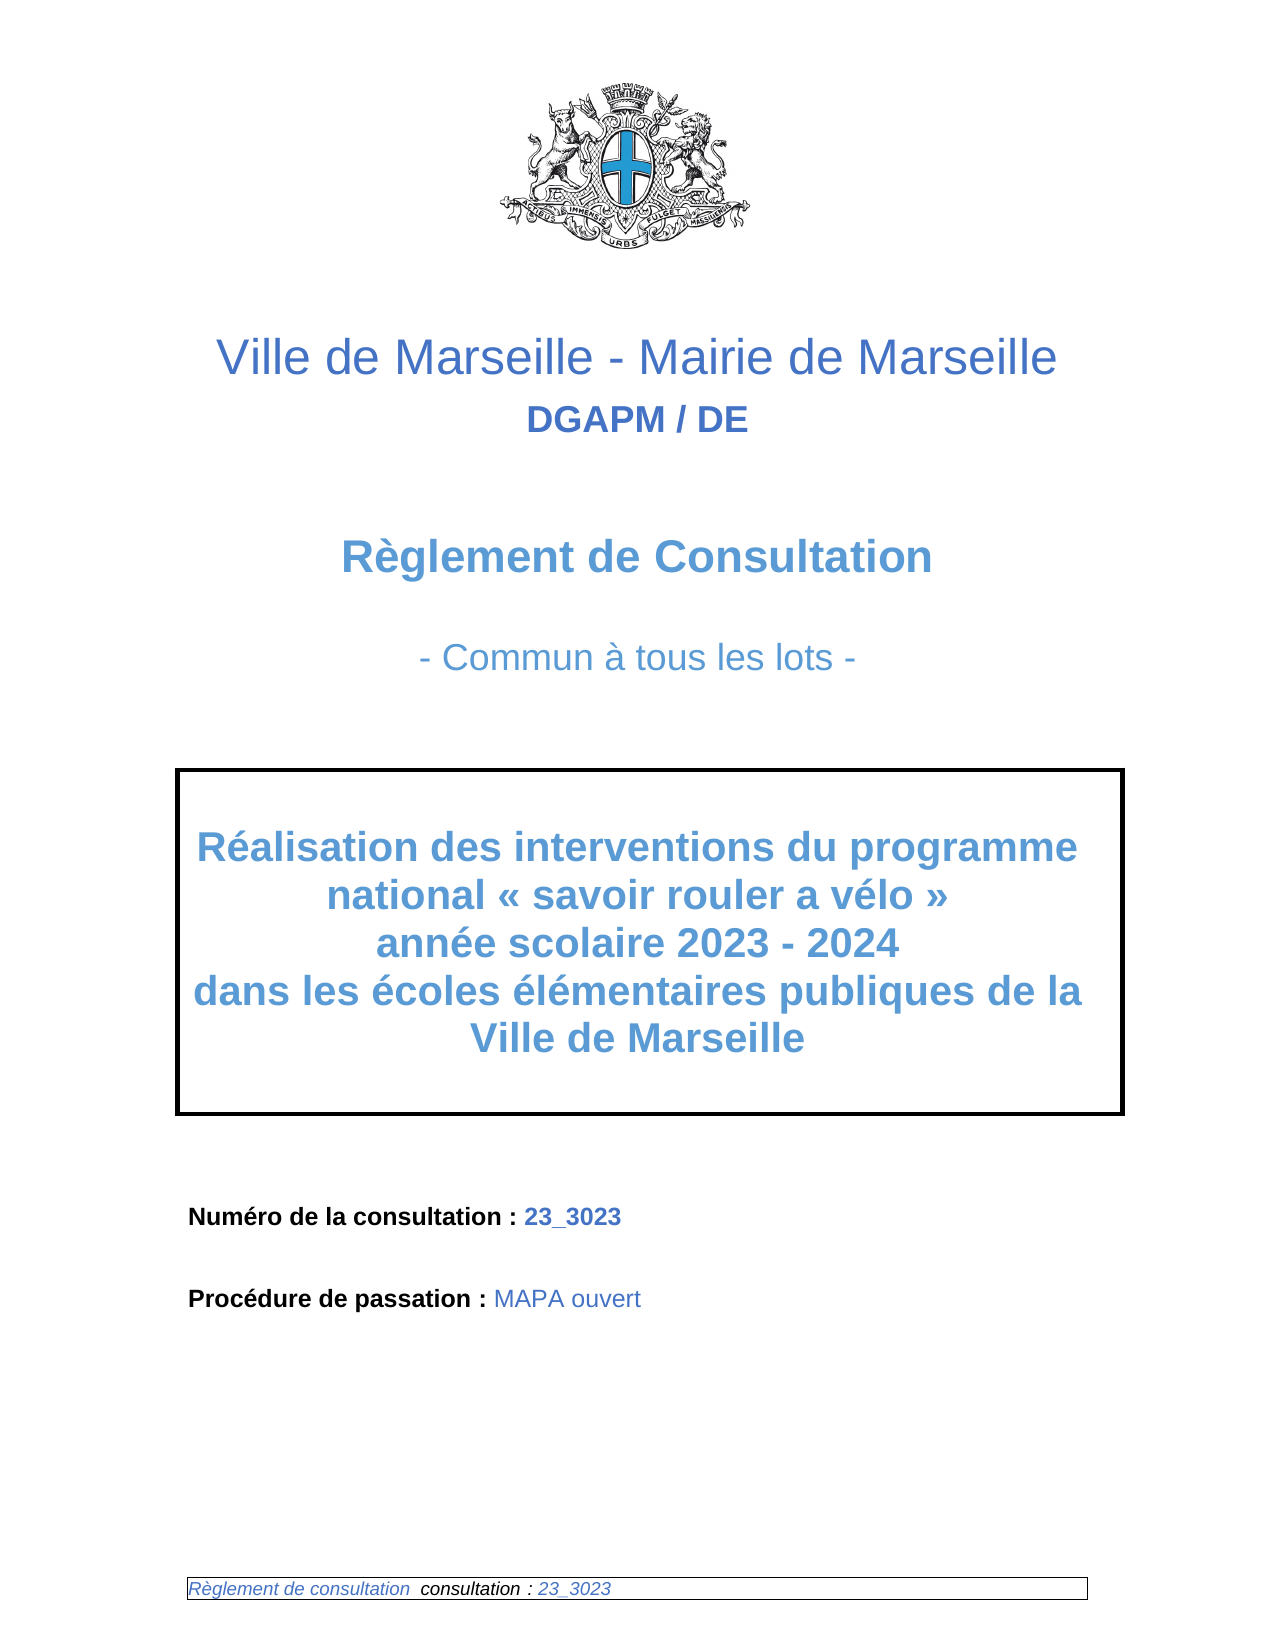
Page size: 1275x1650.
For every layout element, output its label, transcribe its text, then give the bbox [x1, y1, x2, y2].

text année scolaire 2023 - 2024 [188, 918, 1087, 966]
text Ville de Marseille - Mairie de Marseille [188, 327, 1087, 385]
text Procédure de passation : MAPA ouvert [188, 1284, 1087, 1313]
picture [499, 83, 751, 249]
text dans les écoles élémentaires publiques de la Ville de Marseille [188, 966, 1087, 1062]
text Règlement de Consultation [188, 530, 1087, 582]
text DGAPM / DE [188, 397, 1087, 441]
text Numéro de la consultation : 23_3023 [188, 1202, 1087, 1231]
text - Commun à tous les lots - [188, 635, 1087, 678]
text Réalisation des interventions du programme national « savoir rouler a vélo » [188, 822, 1087, 918]
